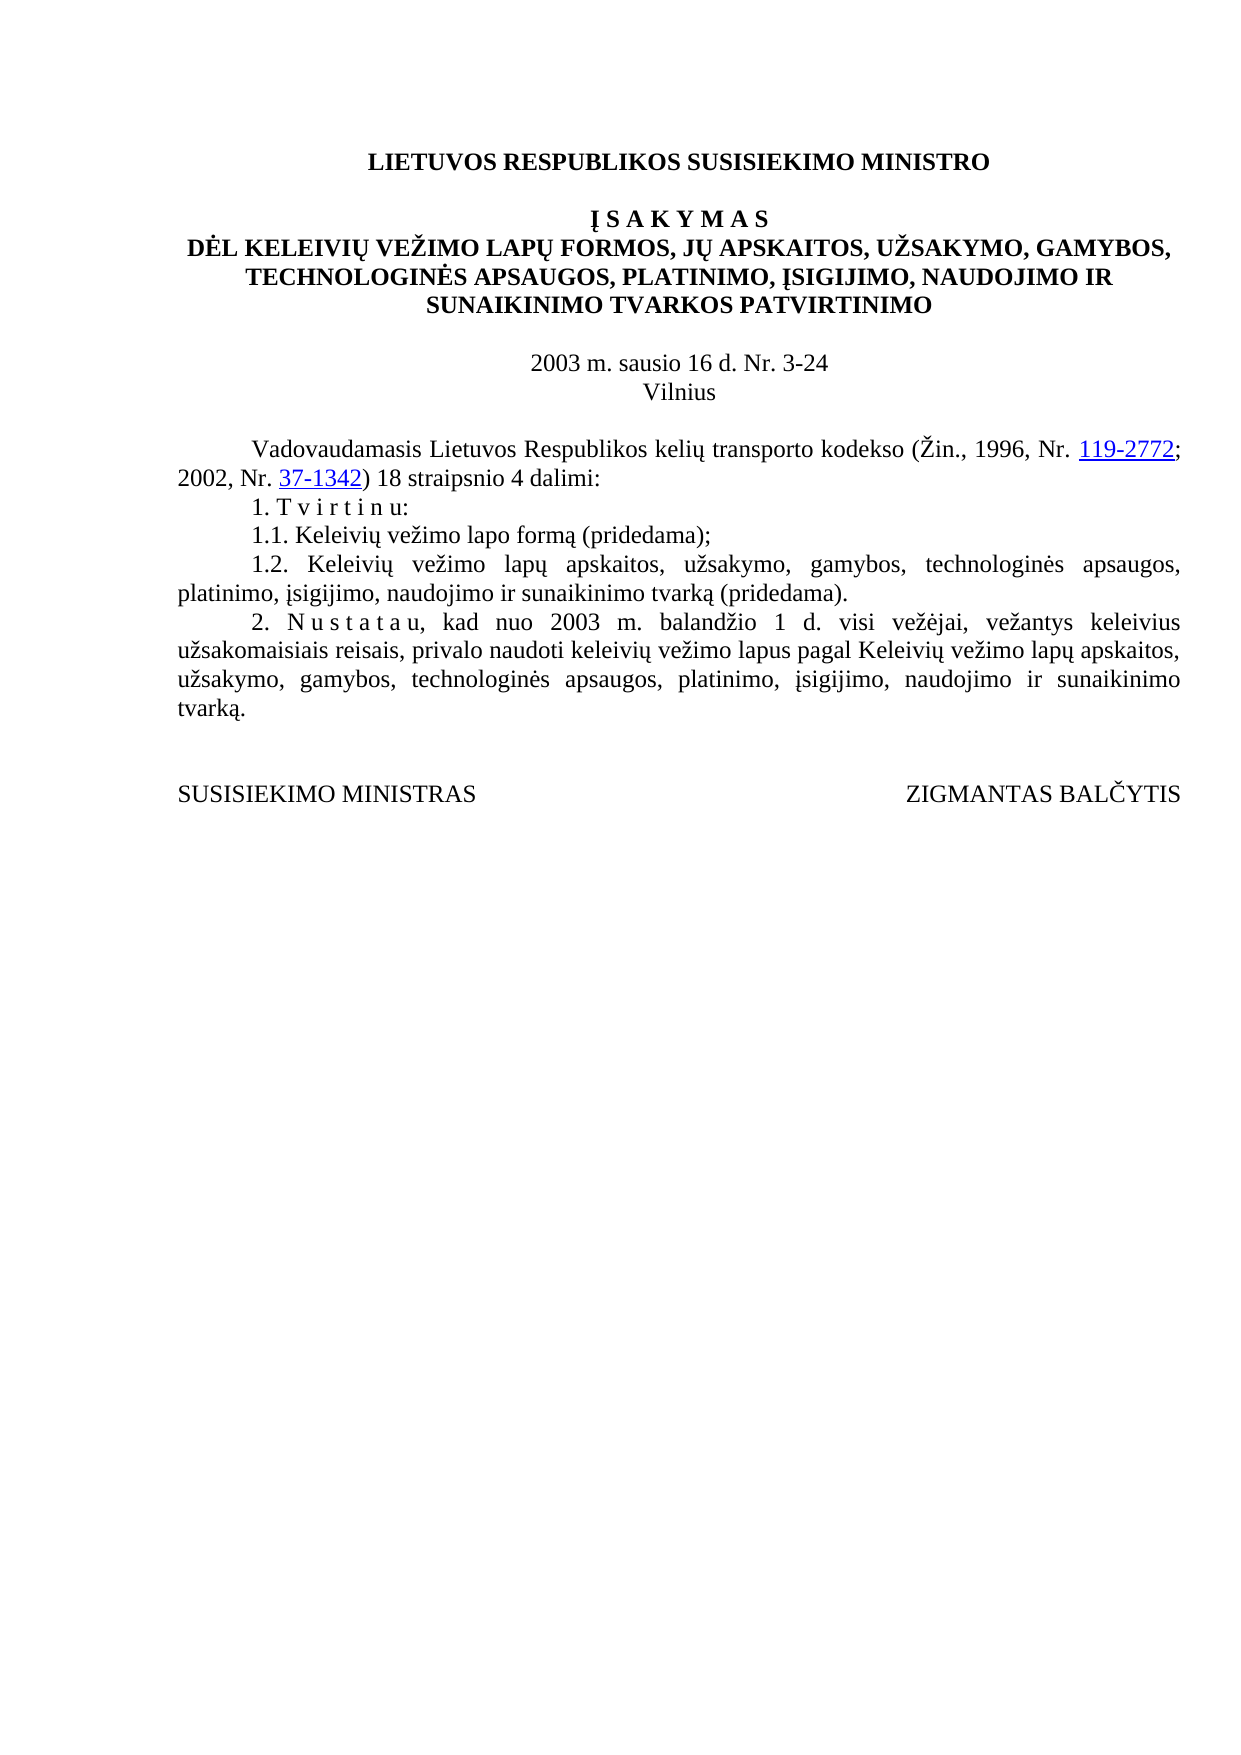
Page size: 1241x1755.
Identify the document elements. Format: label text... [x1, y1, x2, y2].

text Vilnius [177, 377, 1181, 406]
text SUSISIEKIMO MINISTRAS ZIGMANTAS BALČYTIS [177, 779, 1181, 808]
text Vadovaudamasis Lietuvos Respublikos kelių transporto kodekso (Žin., 1996, Nr. 119-2772; 2002, Nr. 37-1342) 18 straipsnio 4 dalimi: [177, 434, 1181, 492]
text Į S A K Y M A S [177, 204, 1181, 233]
text DĖL KELEIVIŲ VEŽIMO LAPŲ FORMOS, JŲ APSKAITOS, UŽSAKYMO, GAMYBOS, TECHNOLOGINĖS APSAUGOS, PLATINIMO, ĮSIGIJIMO, NAUDOJIMO IR SUNAIKINIMO TVARKOS PATVIRTINIMO [177, 233, 1181, 319]
text 1.2. Keleivių vežimo lapų apskaitos, užsakymo, gamybos, technologinės apsaugos, platinimo, įsigijimo, naudojimo ir sunaikinimo tvarką (pridedama). [177, 549, 1181, 607]
text 2. Nustatau, kad nuo 2003 m. balandžio 1 d. visi vežėjai, vežantys keleivius užsakomaisiais reisais, privalo naudoti keleivių vežimo lapus pagal Keleivių vežimo lapų apskaitos, užsakymo, gamybos, technologinės apsaugos, platinimo, įsigijimo, naudojimo ir sunaikinimo tvarką. [177, 607, 1181, 722]
text 2003 m. sausio 16 d. Nr. 3-24 [177, 348, 1181, 377]
text 1. Tvirtinu: [177, 492, 1181, 521]
text 1.1. Keleivių vežimo lapo formą (pridedama); [177, 521, 1181, 549]
text LIETUVOS RESPUBLIKOS SUSISIEKIMO MINISTRO [177, 147, 1181, 176]
